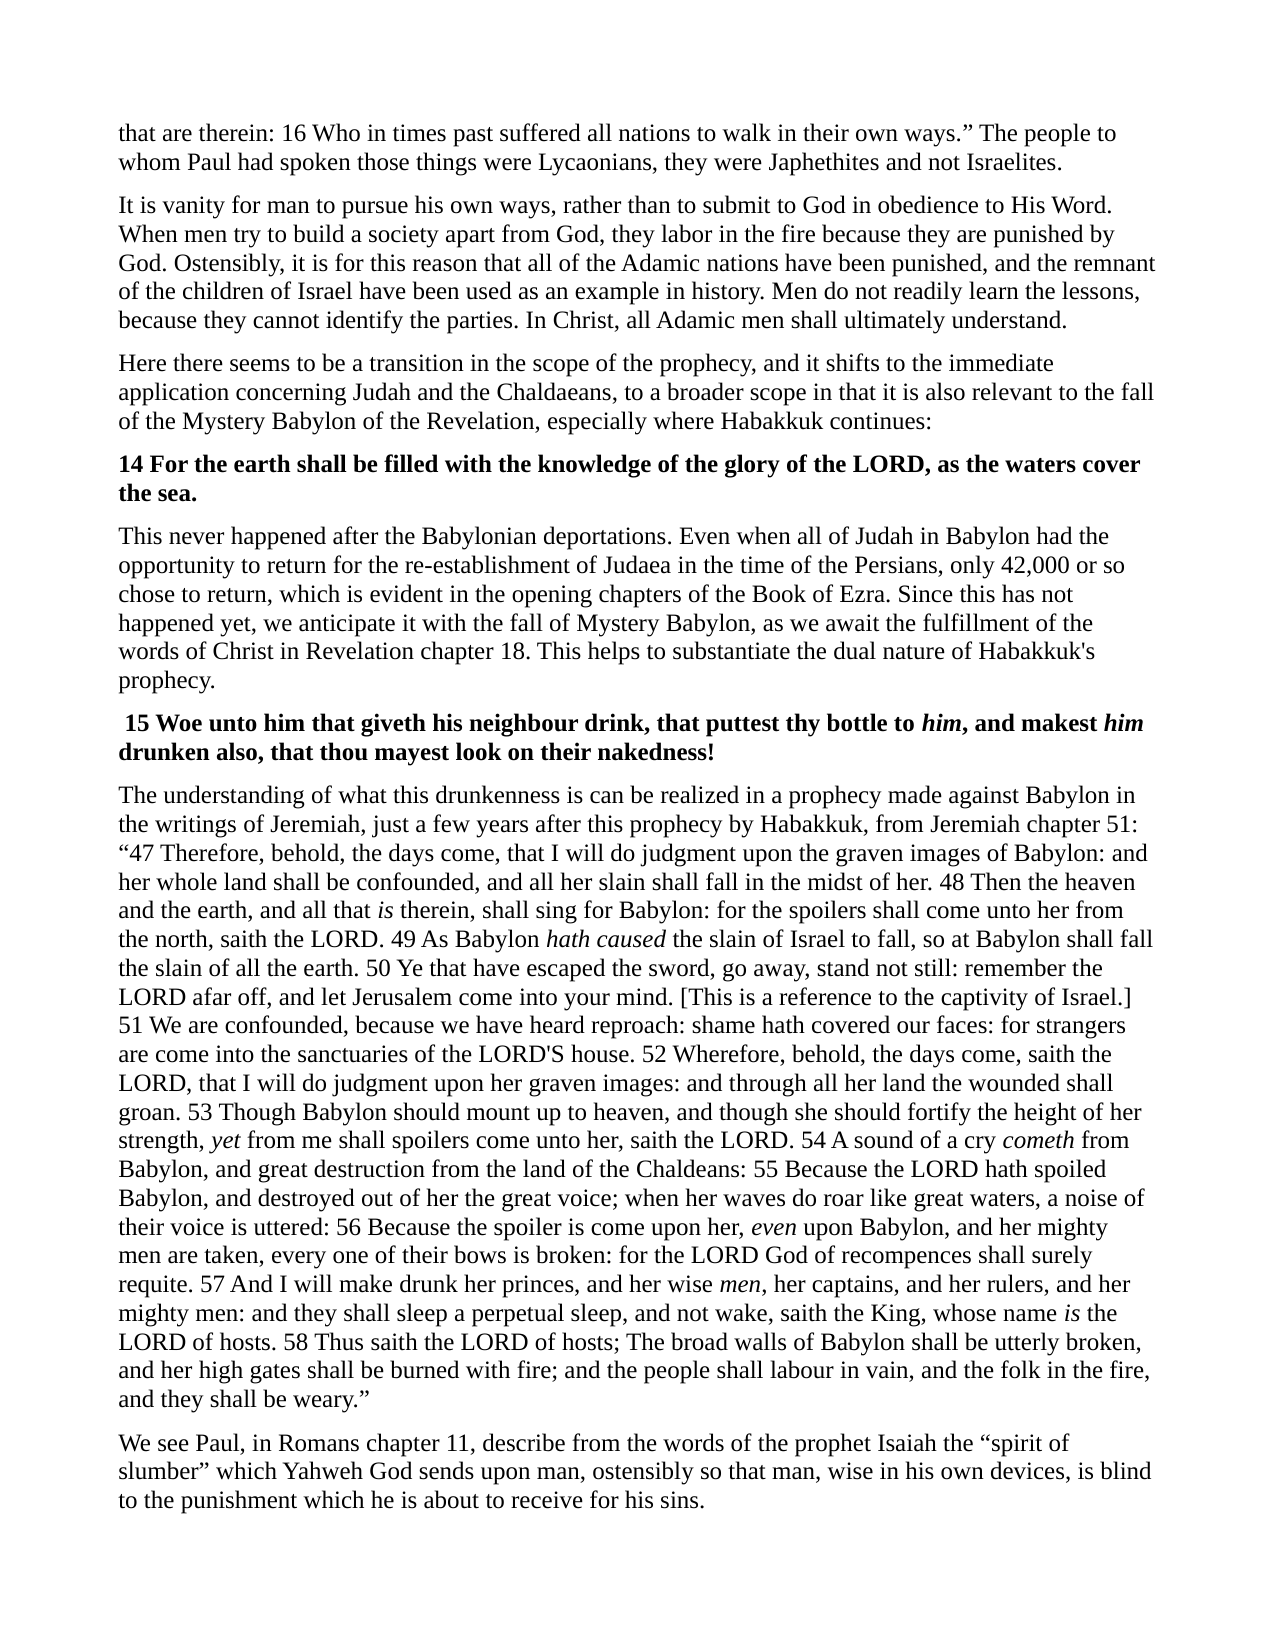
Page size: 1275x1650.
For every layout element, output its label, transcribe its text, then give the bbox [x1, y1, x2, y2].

text We see Paul, in Romans chapter 11, describe from the words of the prophet Isaiah the “spirit of slumber” which Yahweh God sends upon man, ostensibly so that man, wise in his own devices, is blind to the punishment which he is about to receive for his sins. [118, 1428, 1157, 1514]
text Here there seems to be a transition in the scope of the prophecy, and it shifts to the immediate application concerning Judah and the Chaldaeans, to a broader scope in that it is also relevant to the fall of the Mystery Babylon of the Revelation, especially where Habakkuk continues: [118, 348, 1157, 435]
text 14 For the earth shall be filled with the knowledge of the glory of the LORD, as the waters cover the sea. [118, 449, 1157, 507]
text This never happened after the Babylonian deportations. Even when all of Judah in Babylon had the opportunity to return for the re-establishment of Judaea in the time of the Persians, only 42,000 or so chose to return, which is evident in the opening chapters of the Book of Ezra. Since this has not happened yet, we anticipate it with the fall of Mystery Babylon, as we await the fulfillment of the words of Christ in Revelation chapter 18. This helps to substantiate the dual nature of Habakkuk's prophecy. [118, 521, 1157, 694]
text that are therein: 16 Who in times past suffered all nations to walk in their own ways.” The people to whom Paul had spoken those things were Lycaonians, they were Japhethites and not Israelites. [118, 118, 1157, 176]
text It is vanity for man to pursue his own ways, rather than to submit to God in obedience to His Word. When men try to build a society apart from God, they labor in the fire because they are punished by God. Ostensibly, it is for this reason that all of the Adamic nations have been punished, and the remnant of the children of Israel have been used as an example in history. Men do not readily learn the lessons, because they cannot identify the parties. In Christ, all Adamic men shall ultimately understand. [118, 190, 1157, 334]
text 15 Woe unto him that giveth his neighbour drink, that puttest thy bottle to him, and makest him drunken also, that thou mayest look on their nakedness! [118, 708, 1157, 766]
text The understanding of what this drunkenness is can be realized in a prophecy made against Babylon in the writings of Jeremiah, just a few years after this prophecy by Habakkuk, from Jeremiah chapter 51: “47 Therefore, behold, the days come, that I will do judgment upon the graven images of Babylon: and her whole land shall be confounded, and all her slain shall fall in the midst of her. 48 Then the heaven and the earth, and all that is therein, shall sing for Babylon: for the spoilers shall come unto her from the north, saith the LORD. 49 As Babylon hath caused the slain of Israel to fall, so at Babylon shall fall the slain of all the earth. 50 Ye that have escaped the sword, go away, stand not still: remember the LORD afar off, and let Jerusalem come into your mind. [This is a reference to the captivity of Israel.] 51 We are confounded, because we have heard reproach: shame hath covered our faces: for strangers are come into the sanctuaries of the LORD'S house. 52 Wherefore, behold, the days come, saith the LORD, that I will do judgment upon her graven images: and through all her land the wounded shall groan. 53 Though Babylon should mount up to heaven, and though she should fortify the height of her strength, yet from me shall spoilers come unto her, saith the LORD. 54 A sound of a cry cometh from Babylon, and great destruction from the land of the Chaldeans: 55 Because the LORD hath spoiled Babylon, and destroyed out of her the great voice; when her waves do roar like great waters, a noise of their voice is uttered: 56 Because the spoiler is come upon her, even upon Babylon, and her mighty men are taken, every one of their bows is broken: for the LORD God of recompences shall surely requite. 57 And I will make drunk her princes, and her wise men, her captains, and her rulers, and her mighty men: and they shall sleep a perpetual sleep, and not wake, saith the King, whose name is the LORD of hosts. 58 Thus saith the LORD of hosts; The broad walls of Babylon shall be utterly broken, and her high gates shall be burned with fire; and the people shall labour in vain, and the folk in the fire, and they shall be weary.” [118, 781, 1157, 1413]
